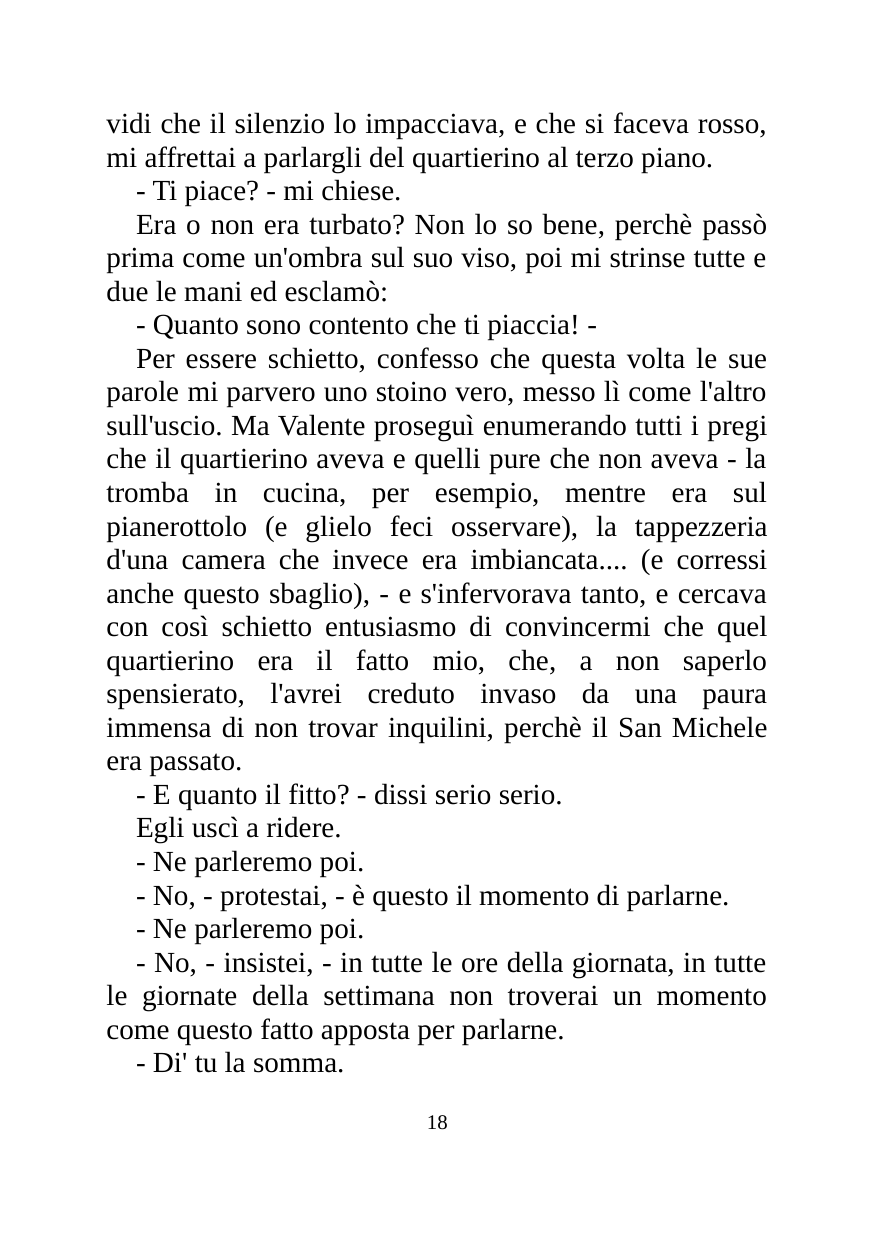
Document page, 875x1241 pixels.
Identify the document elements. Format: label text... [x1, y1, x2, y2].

text - Ti piace? - mi chiese. [106, 173, 768, 207]
text - Ne parleremo poi. [106, 911, 768, 945]
text - Ne parleremo poi. [106, 844, 768, 878]
text - Di' tu la somma. [106, 1045, 768, 1079]
text vidi che il silenzio lo impacciava, e che si faceva rosso, mi affrettai a parlargli del quartierino al terzo piano. [106, 106, 768, 173]
text Era o non era turbato? Non lo so bene, perchè passò prima come un'ombra sul suo viso, poi mi strinse tutte e due le mani ed esclamò: [106, 207, 768, 307]
text - No, - insistei, - in tutte le ore della giornata, in tutte le giornate della settimana non troverai un momento come questo fatto apposta per parlarne. [106, 945, 768, 1045]
text Egli uscì a ridere. [106, 811, 768, 844]
text - No, - protestai, - è questo il momento di parlarne. [106, 878, 768, 911]
text - E quanto il fitto? - dissi serio serio. [106, 777, 768, 811]
text - Quanto sono contento che ti piaccia! - [106, 307, 768, 341]
text Per essere schietto, confesso che questa volta le sue parole mi parvero uno stoino vero, messo lì come l'altro sull'uscio. Ma Valente proseguì enumerando tutti i pregi che il quartierino aveva e quelli pure che non aveva - la tromba in cucina, per esempio, mentre era sul pianerottolo (e glielo feci osservare), la tappezzeria d'una camera che invece era imbiancata.... (e corressi anche questo sbaglio), - e s'infervorava tanto, e cercava con così schietto entusiasmo di convincermi che quel quartierino era il fatto mio, che, a non saperlo spensierato, l'avrei creduto invaso da una paura immensa di non trovar inquilini, perchè il San Michele era passato. [106, 341, 768, 777]
